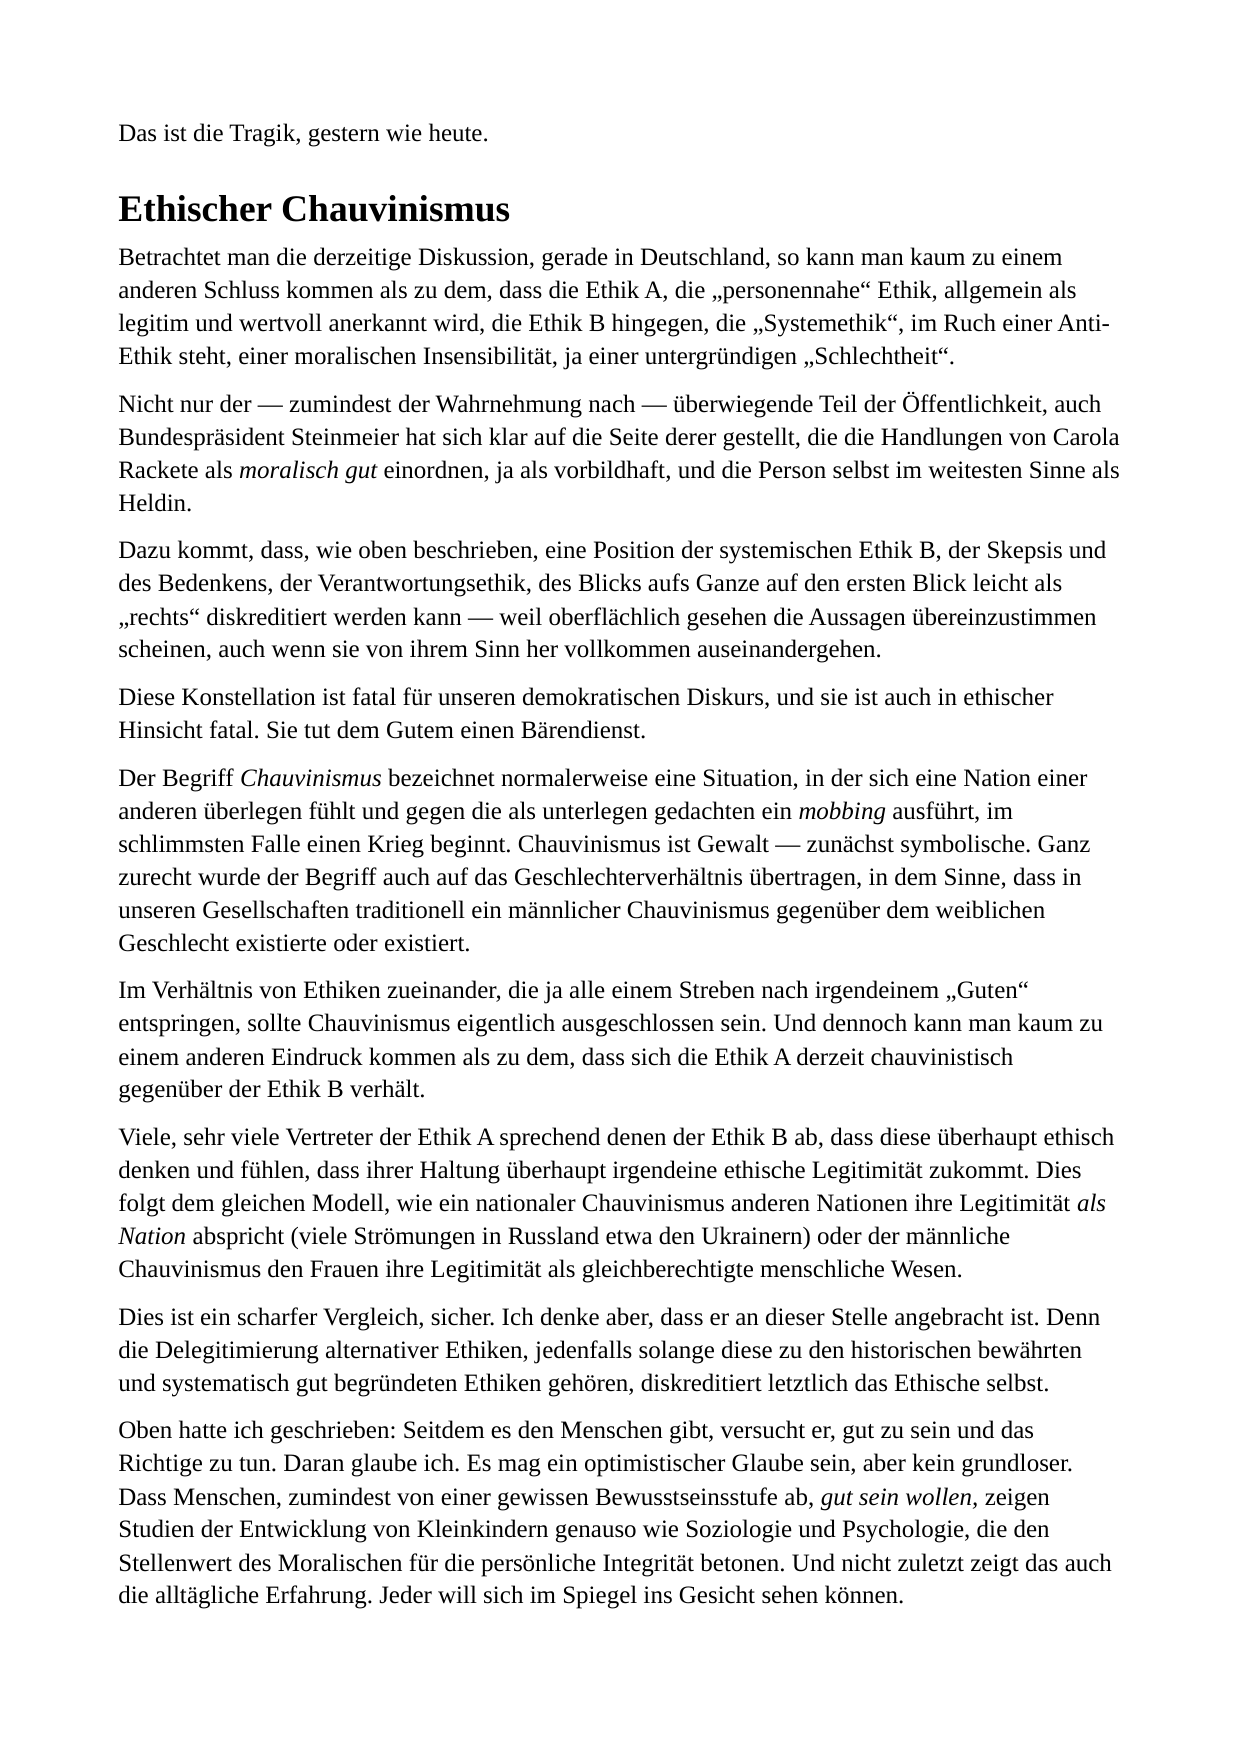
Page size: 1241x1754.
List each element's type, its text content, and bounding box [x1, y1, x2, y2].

subtitle Ethischer Chauvinismus [118, 187, 1122, 230]
text Im Verhältnis von Ethiken zueinander, die ja alle einem Streben nach irgendeinem „Guten“ entspringen, sollte Chauvinismus eigentlich ausgeschlossen sein. Und dennoch kann man kaum zu einem anderen Eindruck kommen als zu dem, dass sich die Ethik A derzeit chauvinistisch gegenüber der Ethik B verhält. [118, 976, 1122, 1103]
text Betrachtet man die derzeitige Diskussion, gerade in Deutschland, so kann man kaum zu einem anderen Schluss kommen als zu dem, dass die Ethik A, die „personennahe“ Ethik, allgemein als legitim und wertvoll anerkannt wird, die Ethik B hingegen, die „Systemethik“, im Ruch einer Anti-Ethik steht, einer moralischen Insensibilität, ja einer untergründigen „Schlechtheit“. [118, 242, 1122, 370]
text Dazu kommt, dass, wie oben beschrieben, eine Position der systemischen Ethik B, der Skepsis und des Bedenkens, der Verantwortungsethik, des Blicks aufs Ganze auf den ersten Blick leicht als „rechts“ diskreditiert werden kann — weil oberflächlich gesehen die Aussagen übereinzustimmen scheinen, auch wenn sie von ihrem Sinn her vollkommen auseinandergehen. [118, 536, 1122, 663]
text Das ist die Tragik, gestern wie heute. [118, 118, 1122, 147]
text Diese Konstellation ist fatal für unseren demokratischen Diskurs, und sie ist auch in ethischer Hinsicht fatal. Sie tut dem Gutem einen Bärendienst. [118, 682, 1122, 744]
text Der Begriff Chauvinismus bezeichnet normalerweise eine Situation, in der sich eine Nation einer anderen überlegen fühlt und gegen die als unterlegen gedachten ein mobbing ausführt, im schlimmsten Falle einen Krieg beginnt. Chauvinismus ist Gewalt — zunächst symbolische. Ganz zurecht wurde der Begriff auch auf das Geschlechterverhältnis übertragen, in dem Sinne, dass in unseren Gesellschaften traditionell ein männlicher Chauvinismus gegenüber dem weiblichen Geschlecht existierte oder existiert. [118, 763, 1122, 957]
text Nicht nur der — zumindest der Wahrnehmung nach — überwiegende Teil der Öffentlichkeit, auch Bundespräsident Steinmeier hat sich klar auf die Seite derer gestellt, die die Handlungen von Carola Rackete als moralisch gut einordnen, ja als vorbildhaft, und die Person selbst im weitesten Sinne als Heldin. [118, 389, 1122, 517]
text Dies ist ein scharfer Vergleich, sicher. Ich denke aber, dass er an dieser Stelle angebracht ist. Denn die Delegitimierung alternativer Ethiken, jedenfalls solange diese zu den historischen bewährten und systematisch gut begründeten Ethiken gehören, diskreditiert letztlich das Ethische selbst. [118, 1302, 1122, 1397]
text Viele, sehr viele Vertreter der Ethik A sprechend denen der Ethik B ab, dass diese überhaupt ethisch denken und fühlen, dass ihrer Haltung überhaupt irgendeine ethische Legitimität zukommt. Dies folgt dem gleichen Modell, wie ein nationaler Chauvinismus anderen Nationen ihre Legitimität als Nation abspricht (viele Strömungen in Russland etwa den Ukrainern) oder der männliche Chauvinismus den Frauen ihre Legitimität als gleichberechtigte menschliche Wesen. [118, 1122, 1122, 1283]
text Oben hatte ich geschrieben: Seitdem es den Menschen gibt, versucht er, gut zu sein und das Richtige zu tun. Daran glaube ich. Es mag ein optimistischer Glaube sein, aber kein grundloser. Dass Menschen, zumindest von einer gewissen Bewusstseinsstufe ab, gut sein wollen, zeigen Studien der Entwicklung von Kleinkindern genauso wie Soziologie und Psychologie, die den Stellenwert des Moralischen für die persönliche Integrität betonen. Und nicht zuletzt zeigt das auch die alltägliche Erfahrung. Jeder will sich im Spiegel ins Gesicht sehen können. [118, 1416, 1122, 1609]
